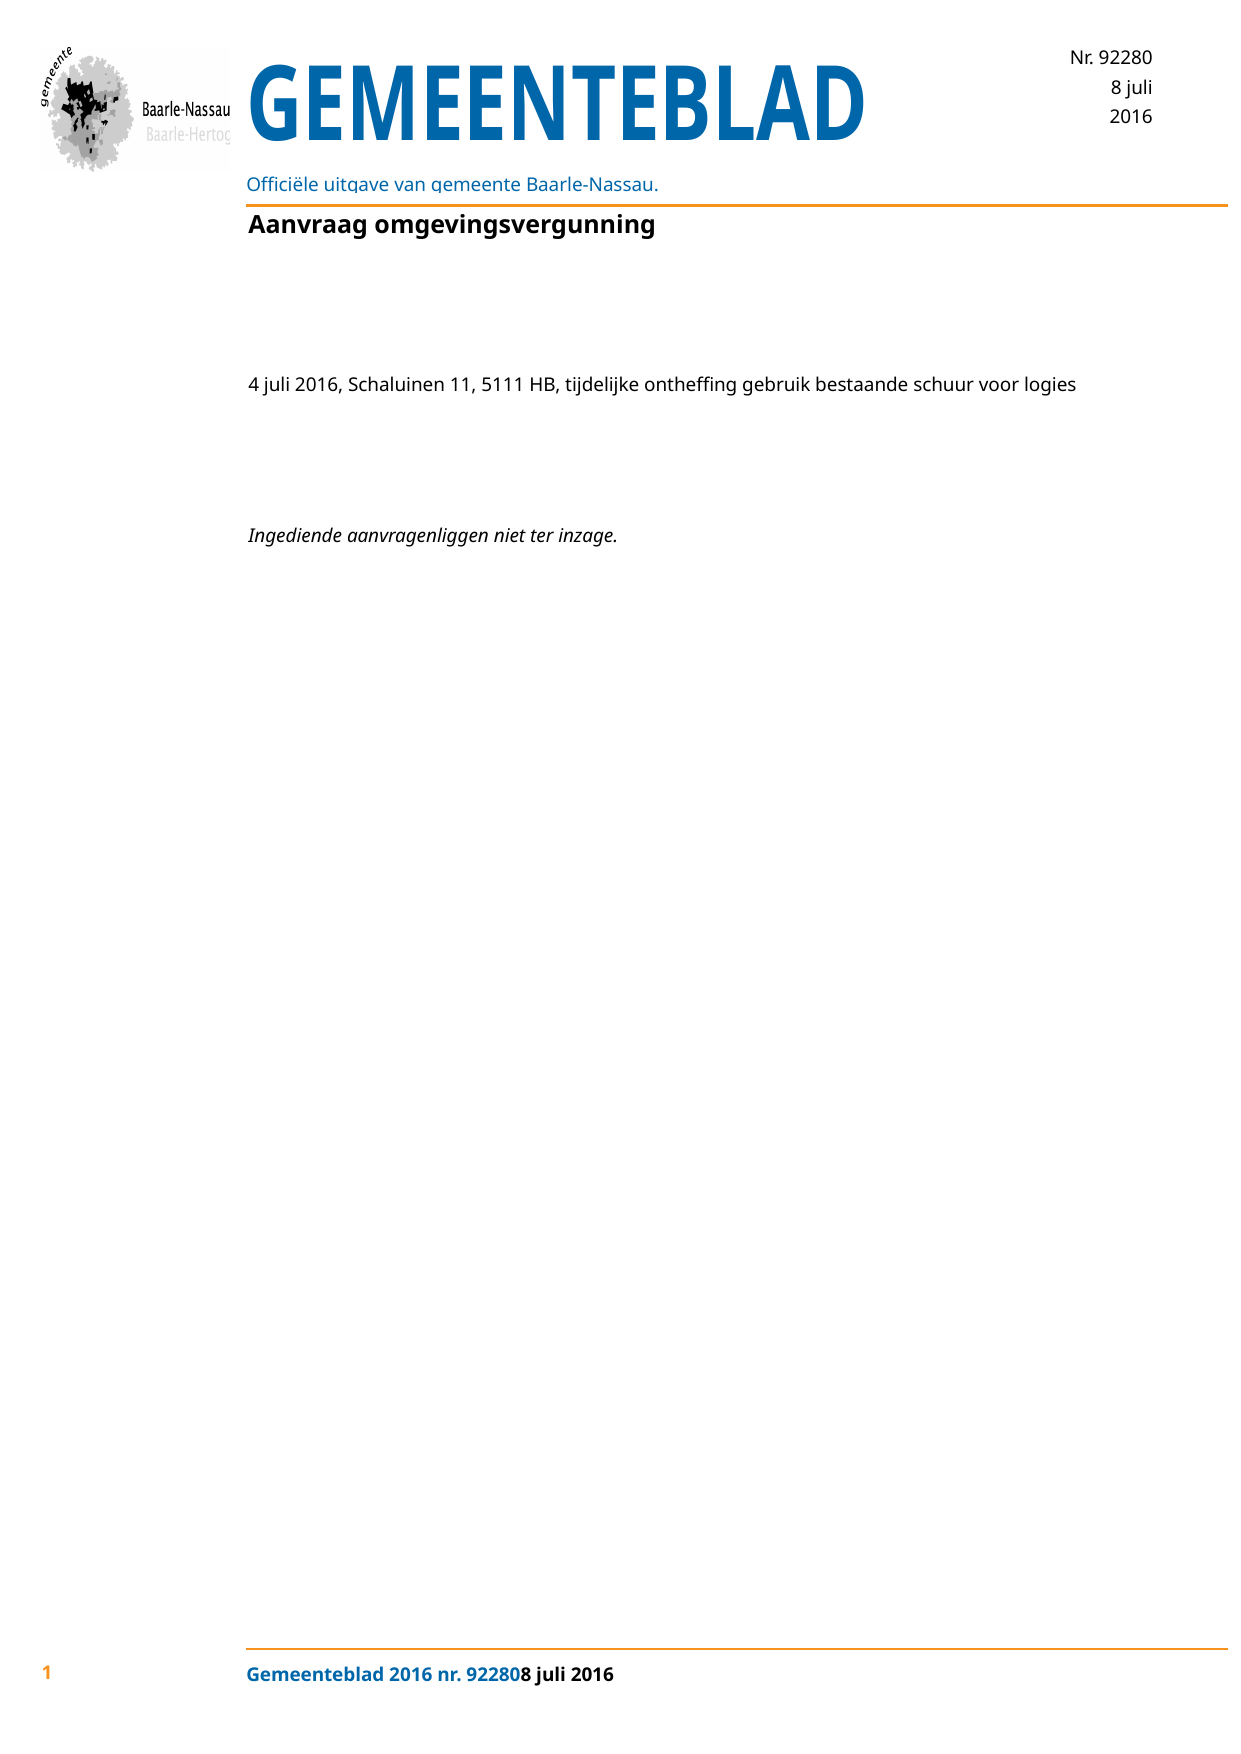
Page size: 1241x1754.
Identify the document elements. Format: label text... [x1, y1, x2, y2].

picture [41, 47, 231, 172]
text Aanvraag omgevingsvergunning [248, 207, 1152, 241]
text 4 juli 2016, Schaluinen 11, 5111 HB, tijdelijke ontheffing gebruik bestaande schuur voor logies [248, 371, 1152, 397]
text Ingediende aanvragenliggen niet ter inzage. [248, 522, 1152, 548]
